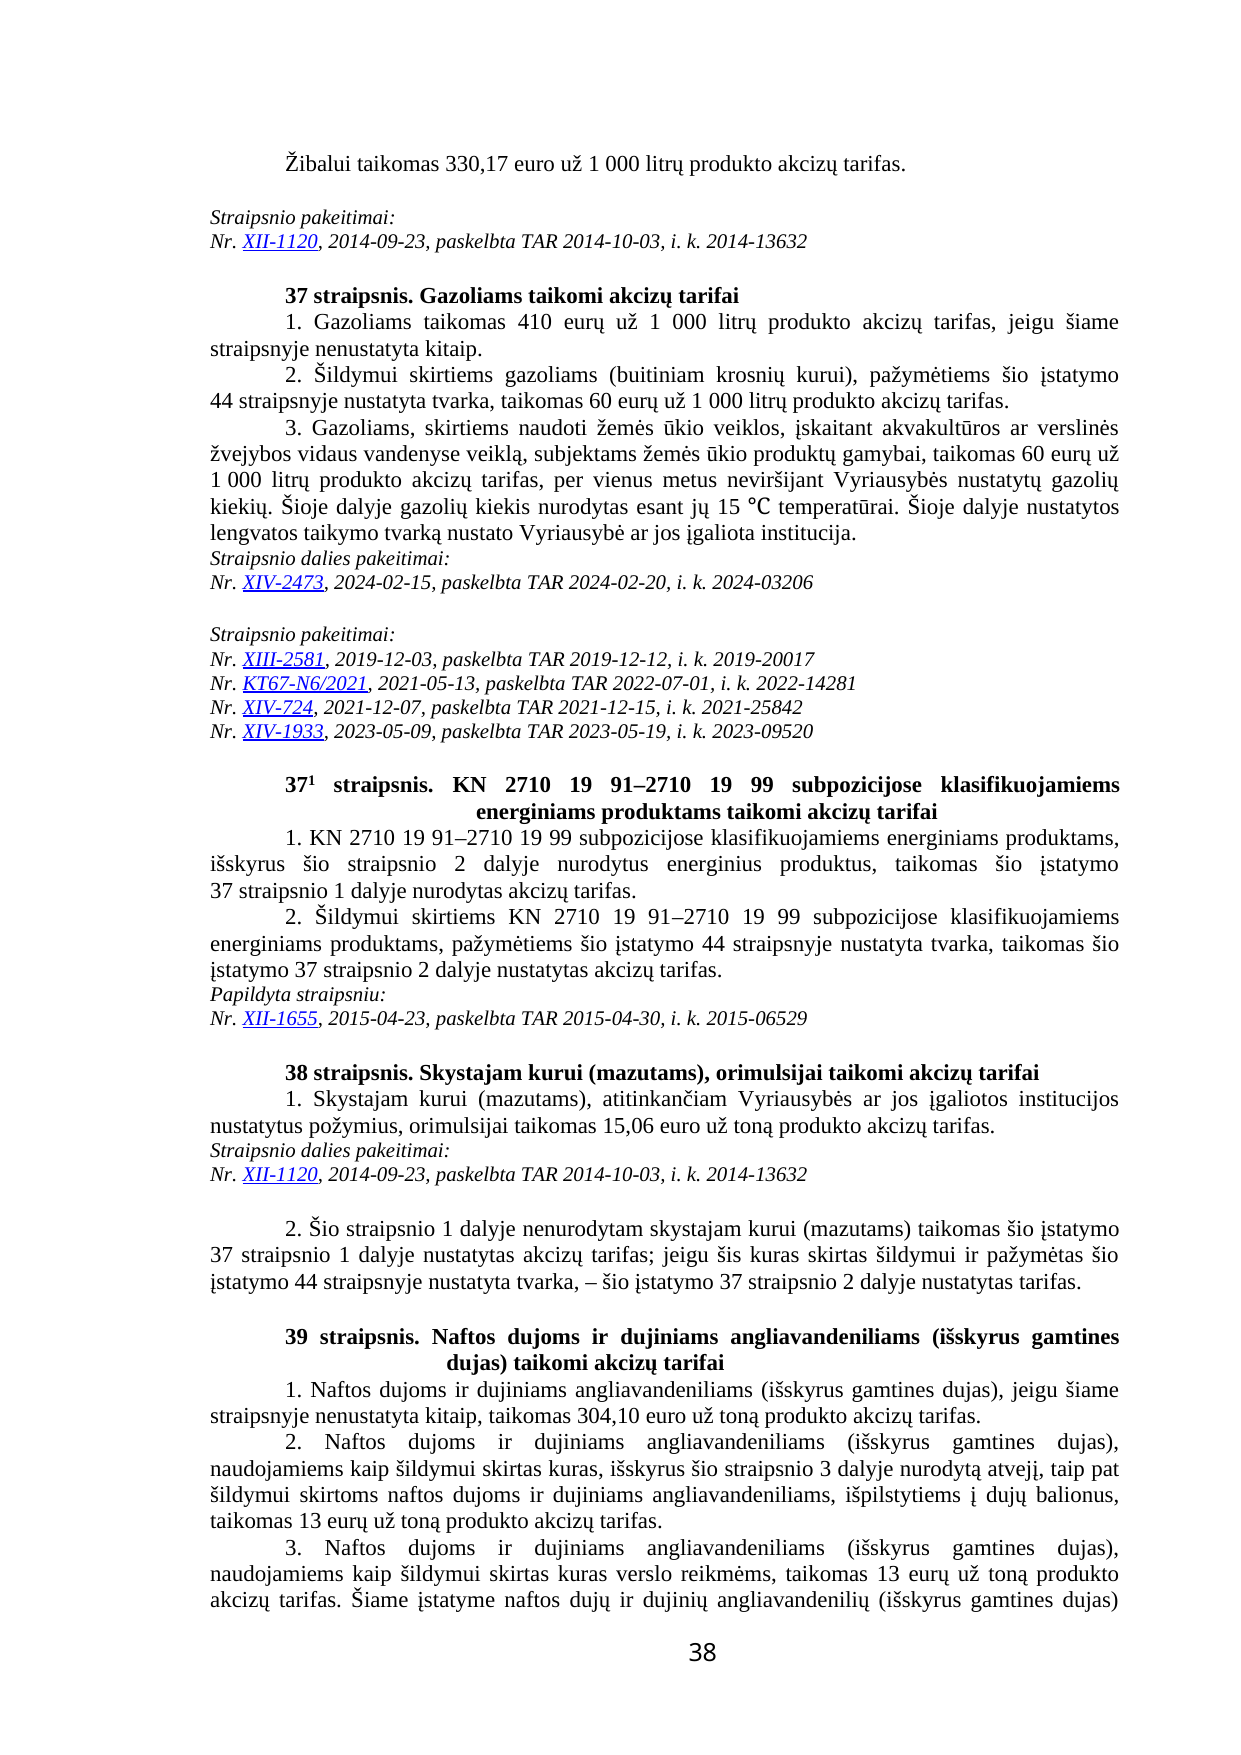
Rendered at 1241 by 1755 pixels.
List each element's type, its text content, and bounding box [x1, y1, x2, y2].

text 2. Naftos dujoms ir dujiniams angliavandeniliams (išskyrus gamtines dujas), naudojamiems kaip šildymui skirtas kuras, išskyrus šio straipsnio 3 dalyje nurodytą atvejį, taip pat šildymui skirtoms naftos dujoms ir dujiniams angliavandeniliams, išpilstytiems į dujų balionus, taikomas 13 eurų už toną produkto akcizų tarifas. [210, 1428, 1120, 1534]
text 37 straipsnis. Gazoliams taikomi akcizų tarifai [210, 282, 1120, 308]
text Straipsnio pakeitimai: [210, 205, 1120, 229]
text 1. Naftos dujoms ir dujiniams angliavandeniliams (išskyrus gamtines dujas), jeigu šiame straipsnyje nenustatyta kitaip, taikomas 304,10 euro už toną produkto akcizų tarifas. [210, 1376, 1120, 1428]
text Nr. XIV-724, 2021-12-07, paskelbta TAR 2021-12-15, i. k. 2021-25842 [210, 694, 1120, 719]
text Straipsnio dalies pakeitimai: [210, 546, 1120, 569]
text 2. Šio straipsnio 1 dalyje nenurodytam skystajam kurui (mazutams) taikomas šio įstatymo 37 straipsnio 1 dalyje nustatytas akcizų tarifas; jeigu šis kuras skirtas šildymui ir pažymėtas šio įstatymo 44 straipsnyje nustatyta tvarka, – šio įstatymo 37 straipsnio 2 dalyje nustatytas tarifas. [210, 1215, 1120, 1294]
text Nr. XII-1655, 2015-04-23, paskelbta TAR 2015-04-30, i. k. 2015-06529 [210, 1006, 1120, 1030]
text Nr. XII-1120, 2014-09-23, paskelbta TAR 2014-10-03, i. k. 2014-13632 [210, 1162, 1120, 1186]
text 3. Naftos dujoms ir dujiniams angliavandeniliams (išskyrus gamtines dujas), naudojamiems kaip šildymui skirtas kuras verslo reikmėms, taikomas 13 eurų už toną produkto akcizų tarifas. Šiame įstatyme naftos dujų ir dujinių angliavandenilių (išskyrus gamtines dujas) [210, 1534, 1120, 1613]
text 38 straipsnis. Skystajam kurui (mazutams), orimulsijai taikomi akcizų tarifai [210, 1059, 1120, 1086]
text Papildyta straipsniu: [210, 982, 1120, 1006]
text Žibalui taikomas 330,17 euro už 1 000 litrų produkto akcizų tarifas. [210, 150, 1120, 176]
text Nr. XIII-2581, 2019-12-03, paskelbta TAR 2019-12-12, i. k. 2019-20017 [210, 646, 1120, 671]
text 2. Šildymui skirtiems gazoliams (buitiniam krosnių kurui), pažymėtiems šio įstatymo 44 straipsnyje nustatyta tvarka, taikomas 60 eurų už 1 000 litrų produkto akcizų tarifas. [210, 361, 1120, 414]
text Nr. XIV-2473, 2024-02-15, paskelbta TAR 2024-02-20, i. k. 2024-03206 [210, 569, 1120, 594]
text 371 straipsnis. KN 2710 19 91‒2710 19 99 subpozicijose klasifikuojamiems energiniams produktams taikomi akcizų tarifai [285, 771, 1120, 824]
text 1. Skystajam kurui (mazutams), atitinkančiam Vyriausybės ar jos įgaliotos institucijos nustatytus požymius, orimulsijai taikomas 15,06 euro už toną produkto akcizų tarifas. [210, 1086, 1120, 1138]
text Nr. KT67-N6/2021, 2021-05-13, paskelbta TAR 2022-07-01, i. k. 2022-14281 [210, 671, 1120, 694]
text Straipsnio pakeitimai: [210, 622, 1120, 646]
text 3. Gazoliams, skirtiems naudoti žemės ūkio veiklos, įskaitant akvakultūros ar verslinės žvejybos vidaus vandenyse veiklą, subjektams žemės ūkio produktų gamybai, taikomas 60 eurų už 1 000 litrų produkto akcizų tarifas, per vienus metus neviršijant Vyriausybės nustatytų gazolių kiekių. Šioje dalyje gazolių kiekis nurodytas esant jų 15 ℃ temperatūrai. Šioje dalyje nustatytos lengvatos taikymo tvarką nustato Vyriausybė ar jos įgaliota institucija. [210, 414, 1120, 546]
text 2. Šildymui skirtiems KN 2710 19 91‒2710 19 99 subpozicijose klasifikuojamiems energiniams produktams, pažymėtiems šio įstatymo 44 straipsnyje nustatyta tvarka, taikomas šio įstatymo 37 straipsnio 2 dalyje nustatytas akcizų tarifas. [210, 903, 1120, 982]
text Nr. XII-1120, 2014-09-23, paskelbta TAR 2014-10-03, i. k. 2014-13632 [210, 229, 1120, 253]
text Nr. XIV-1933, 2023-05-09, paskelbta TAR 2023-05-19, i. k. 2023-09520 [210, 719, 1120, 743]
text 1. Gazoliams taikomas 410 eurų už 1 000 litrų produkto akcizų tarifas, jeigu šiame straipsnyje nenustatyta kitaip. [210, 308, 1120, 361]
text 39 straipsnis. Naftos dujoms ir dujiniams angliavandeniliams (išskyrus gamtines dujas) taikomi akcizų tarifai [285, 1323, 1120, 1376]
text 1. KN 2710 19 91‒2710 19 99 subpozicijose klasifikuojamiems energiniams produktams, išskyrus šio straipsnio 2 dalyje nurodytus energinius produktus, taikomas šio įstatymo 37 straipsnio 1 dalyje nurodytas akcizų tarifas. [210, 824, 1120, 903]
text Straipsnio dalies pakeitimai: [210, 1138, 1120, 1162]
